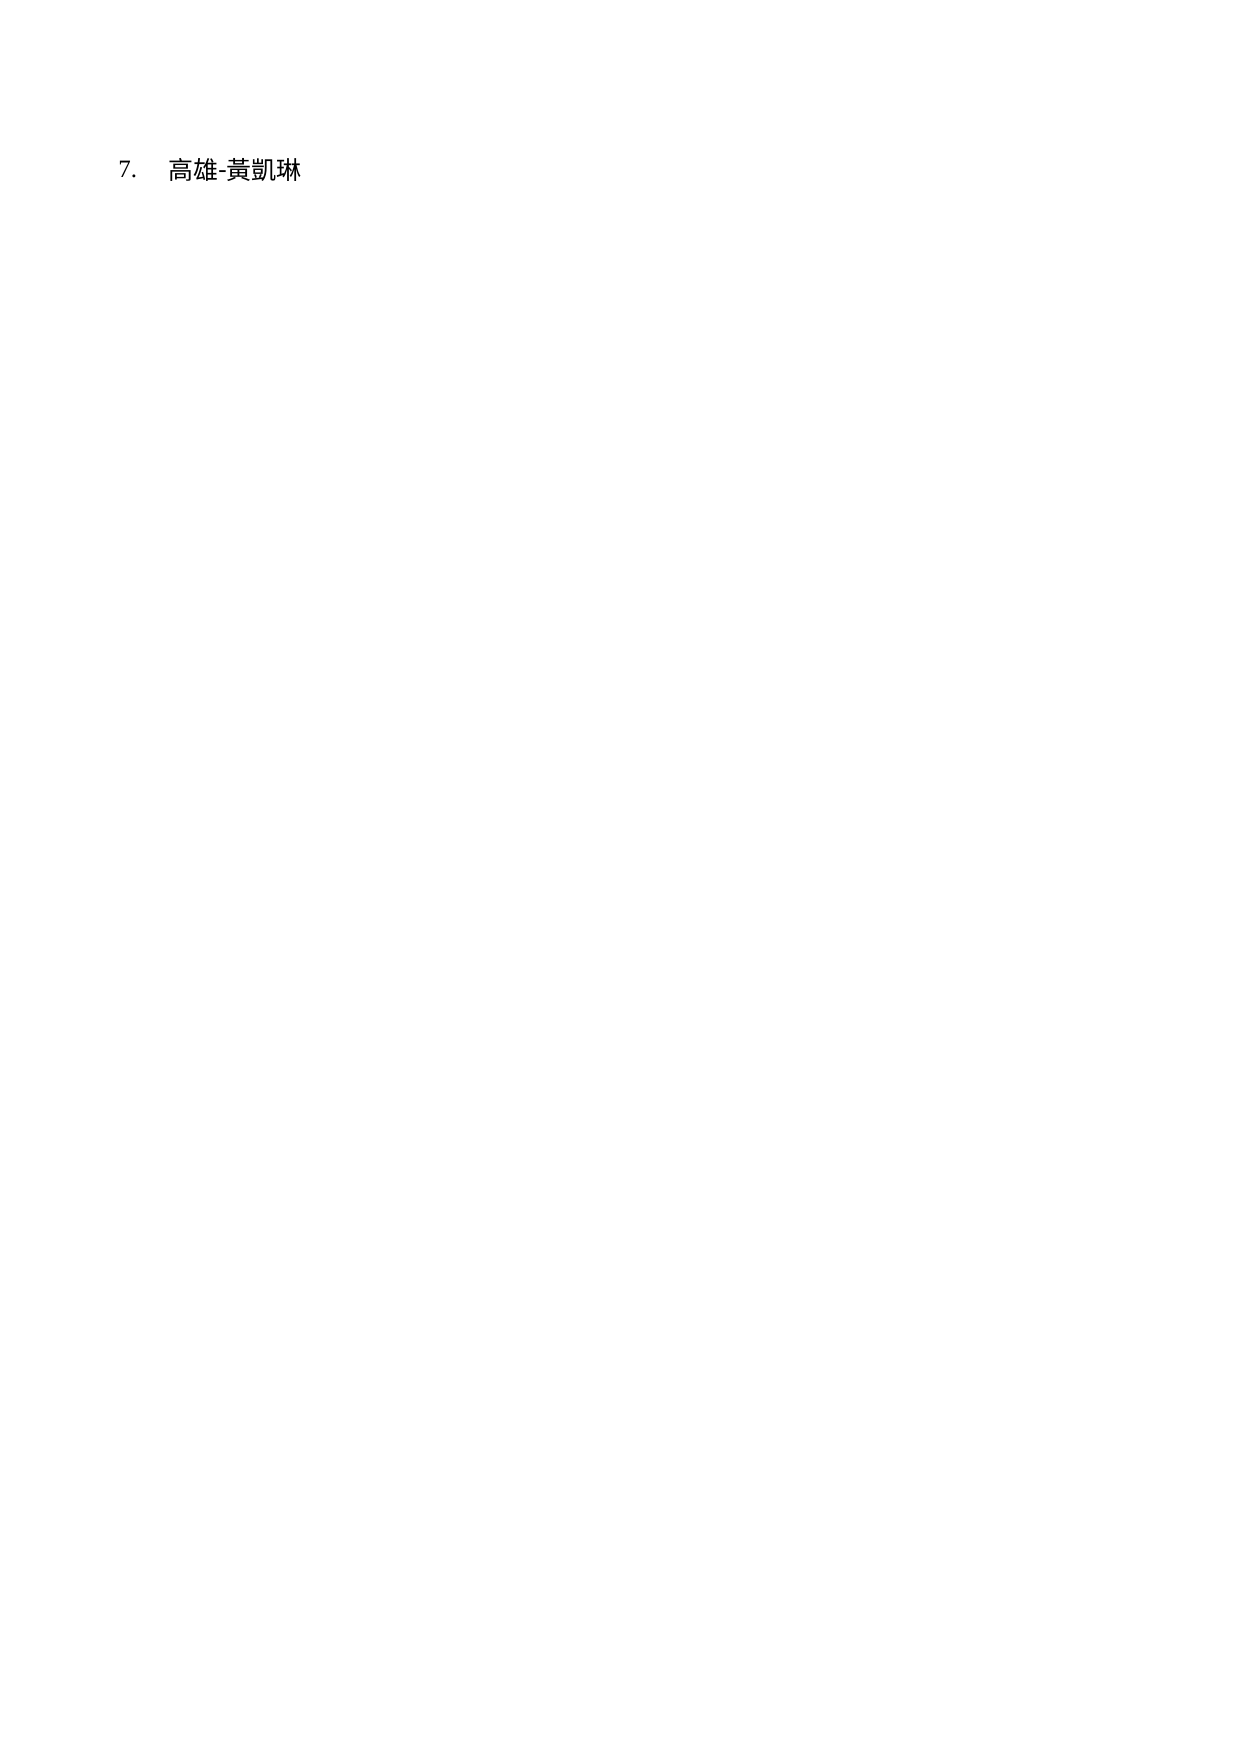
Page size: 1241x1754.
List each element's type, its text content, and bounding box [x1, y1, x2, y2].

list 高雄-黃凱琳 [118, 127, 1122, 189]
